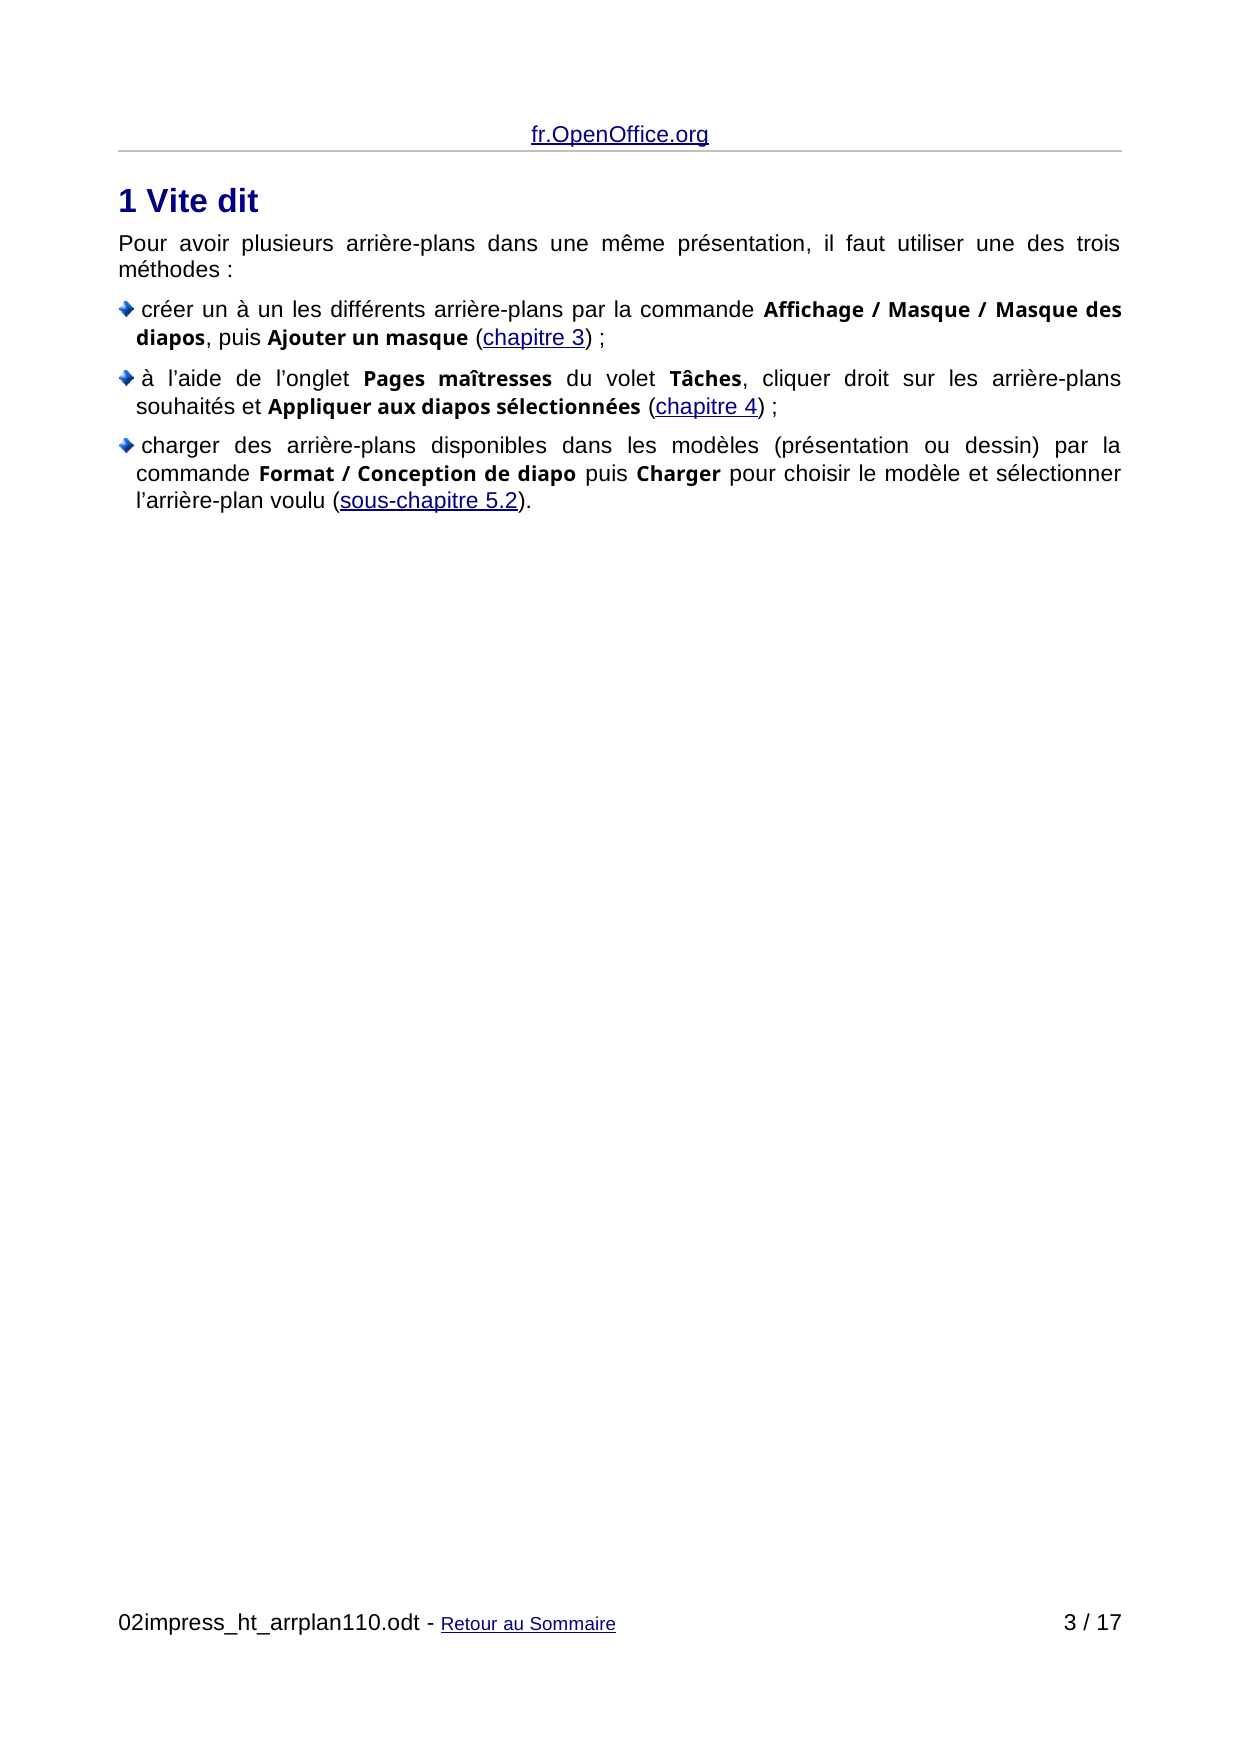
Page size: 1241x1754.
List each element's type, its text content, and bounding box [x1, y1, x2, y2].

list créer un à un les différents arrière-plans par la commande Affichage / Masque / Masque des diapos, puis Ajouter un masque (chapitre 3) ; [118, 295, 1122, 352]
text Pour avoir plusieurs arrière-plans dans une même présentation, il faut utiliser une des trois méthodes : [118, 231, 1122, 283]
list charger des arrière-plans disponibles dans les modèles (présentation ou dessin) par la commande Format / Conception de diapo puis Charger pour choisir le modèle et sélectionner l’arrière-plan voulu (sous-chapitre 5.2). [118, 432, 1122, 513]
picture [119, 301, 134, 317]
subtitle Vite dit [118, 182, 1122, 219]
picture [119, 438, 134, 453]
picture [119, 370, 134, 386]
list à l’aide de l’onglet Pages maîtresses du volet Tâches, cliquer droit sur les arrière-plans souhaités et Appliquer aux diapos sélectionnées (chapitre 4) ; [118, 363, 1122, 421]
